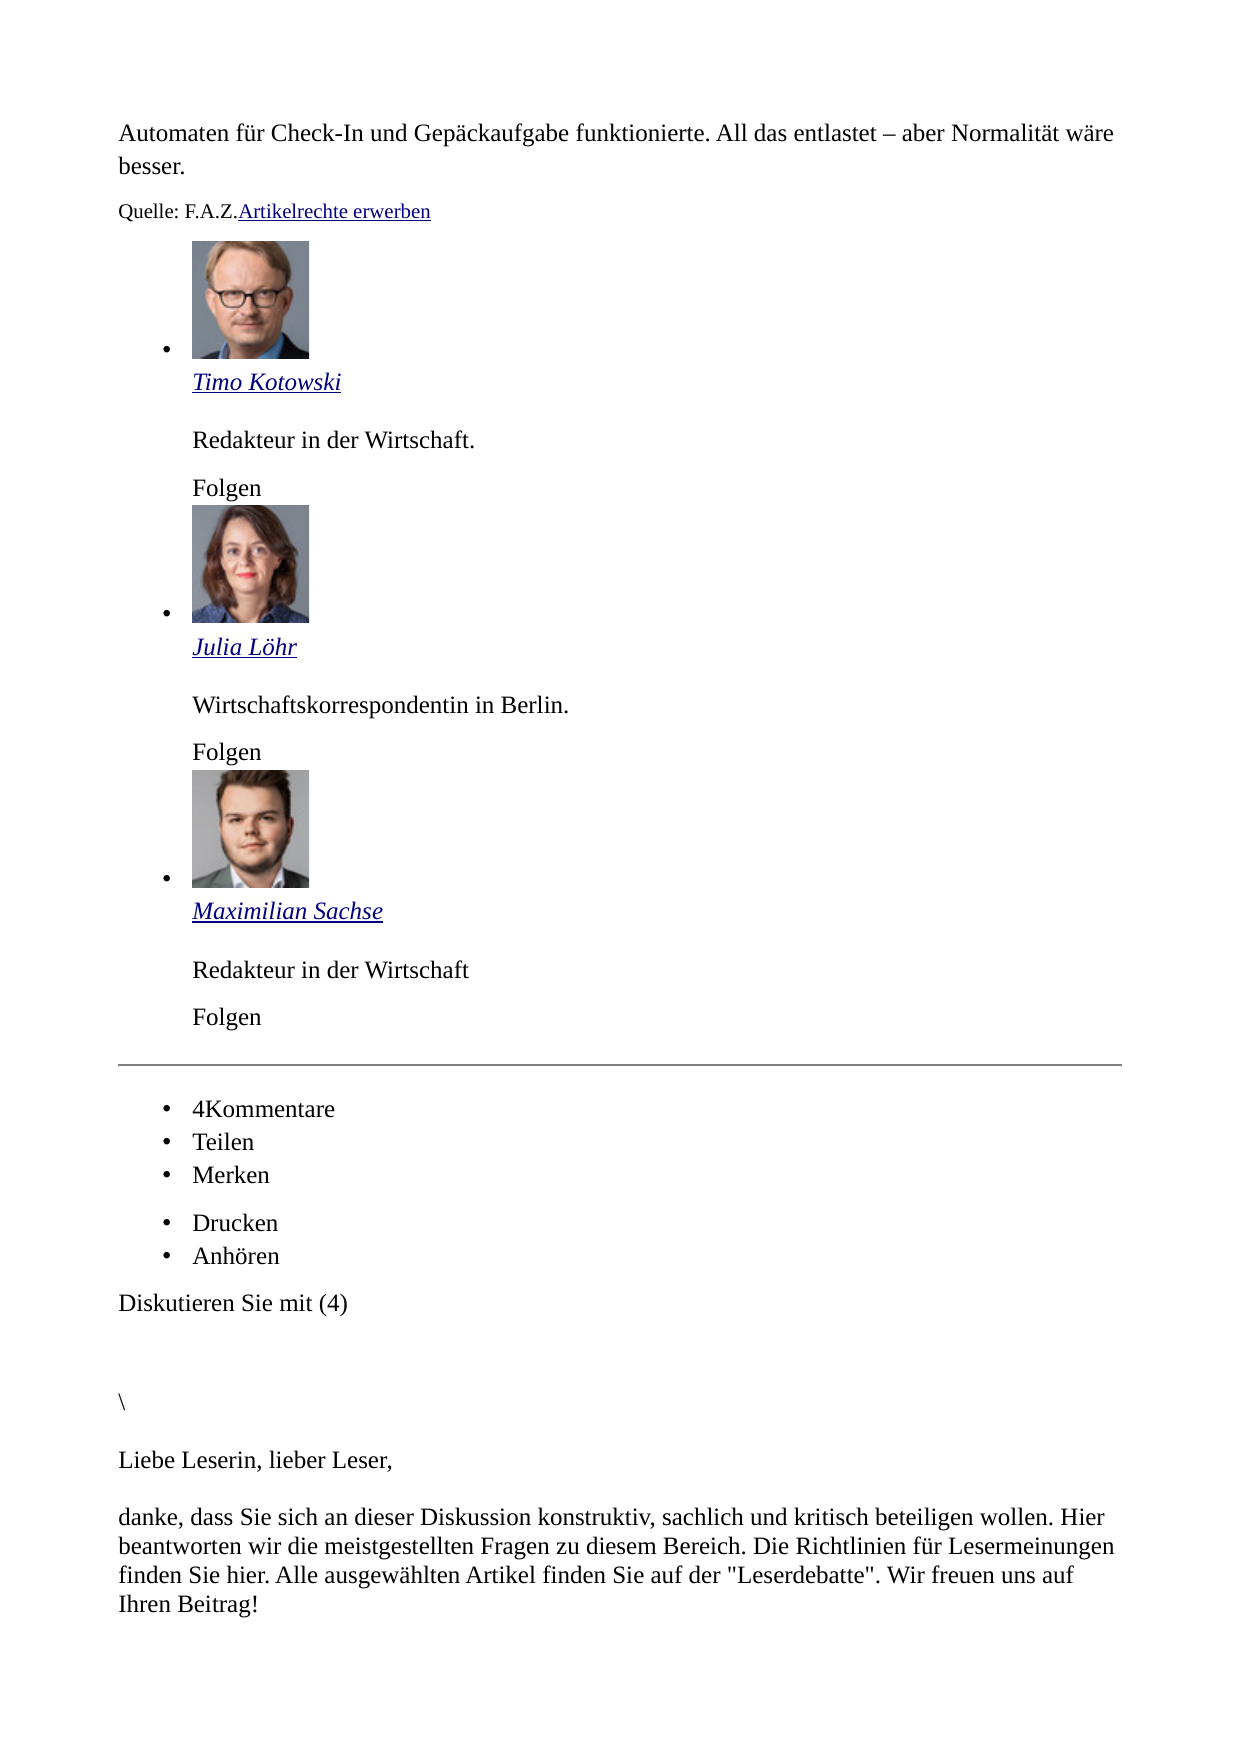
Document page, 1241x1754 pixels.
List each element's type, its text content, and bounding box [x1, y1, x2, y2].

list 4Kommentare [162, 1094, 1122, 1123]
list Folgen [162, 737, 1122, 766]
list Folgen [162, 1002, 1122, 1031]
list Timo Kotowski [162, 367, 1122, 396]
list Maximilian Sachse [162, 896, 1122, 925]
text Automaten für Check-In und Gepäckaufgabe funktionierte. All das entlastet – aber Normalität wäre besser. [118, 118, 1122, 180]
text \ [118, 1387, 1122, 1416]
list Merken [162, 1160, 1122, 1189]
list Teilen [162, 1127, 1122, 1156]
list Redakteur in der Wirtschaft. [162, 425, 1122, 454]
list Drucken [162, 1208, 1122, 1237]
picture [192, 505, 310, 623]
list Julia Löhr [162, 632, 1122, 660]
list Wirtschaftskorrespondentin in Berlin. [162, 690, 1122, 719]
text Diskutieren Sie mit (4) [118, 1288, 1122, 1317]
picture [192, 241, 310, 359]
text danke, dass Sie sich an dieser Diskussion konstruktiv, sachlich und kritisch beteiligen wollen. Hier beantworten wir die meistgestellten Fragen zu diesem Bereich. Die Richtlinien für Lesermeinungen finden Sie hier. Alle ausgewählten Artikel finden Sie auf der "Leserdebatte". Wir freuen uns auf Ihren Beitrag! [118, 1502, 1122, 1617]
list Folgen [162, 473, 1122, 501]
picture [192, 770, 310, 888]
list Anhören [162, 1241, 1122, 1269]
list Redakteur in der Wirtschaft [162, 955, 1122, 983]
text Quelle: F.A.Z.Artikelrechte erwerben [118, 199, 1122, 223]
text Liebe Leserin, lieber Leser, [118, 1445, 1122, 1474]
